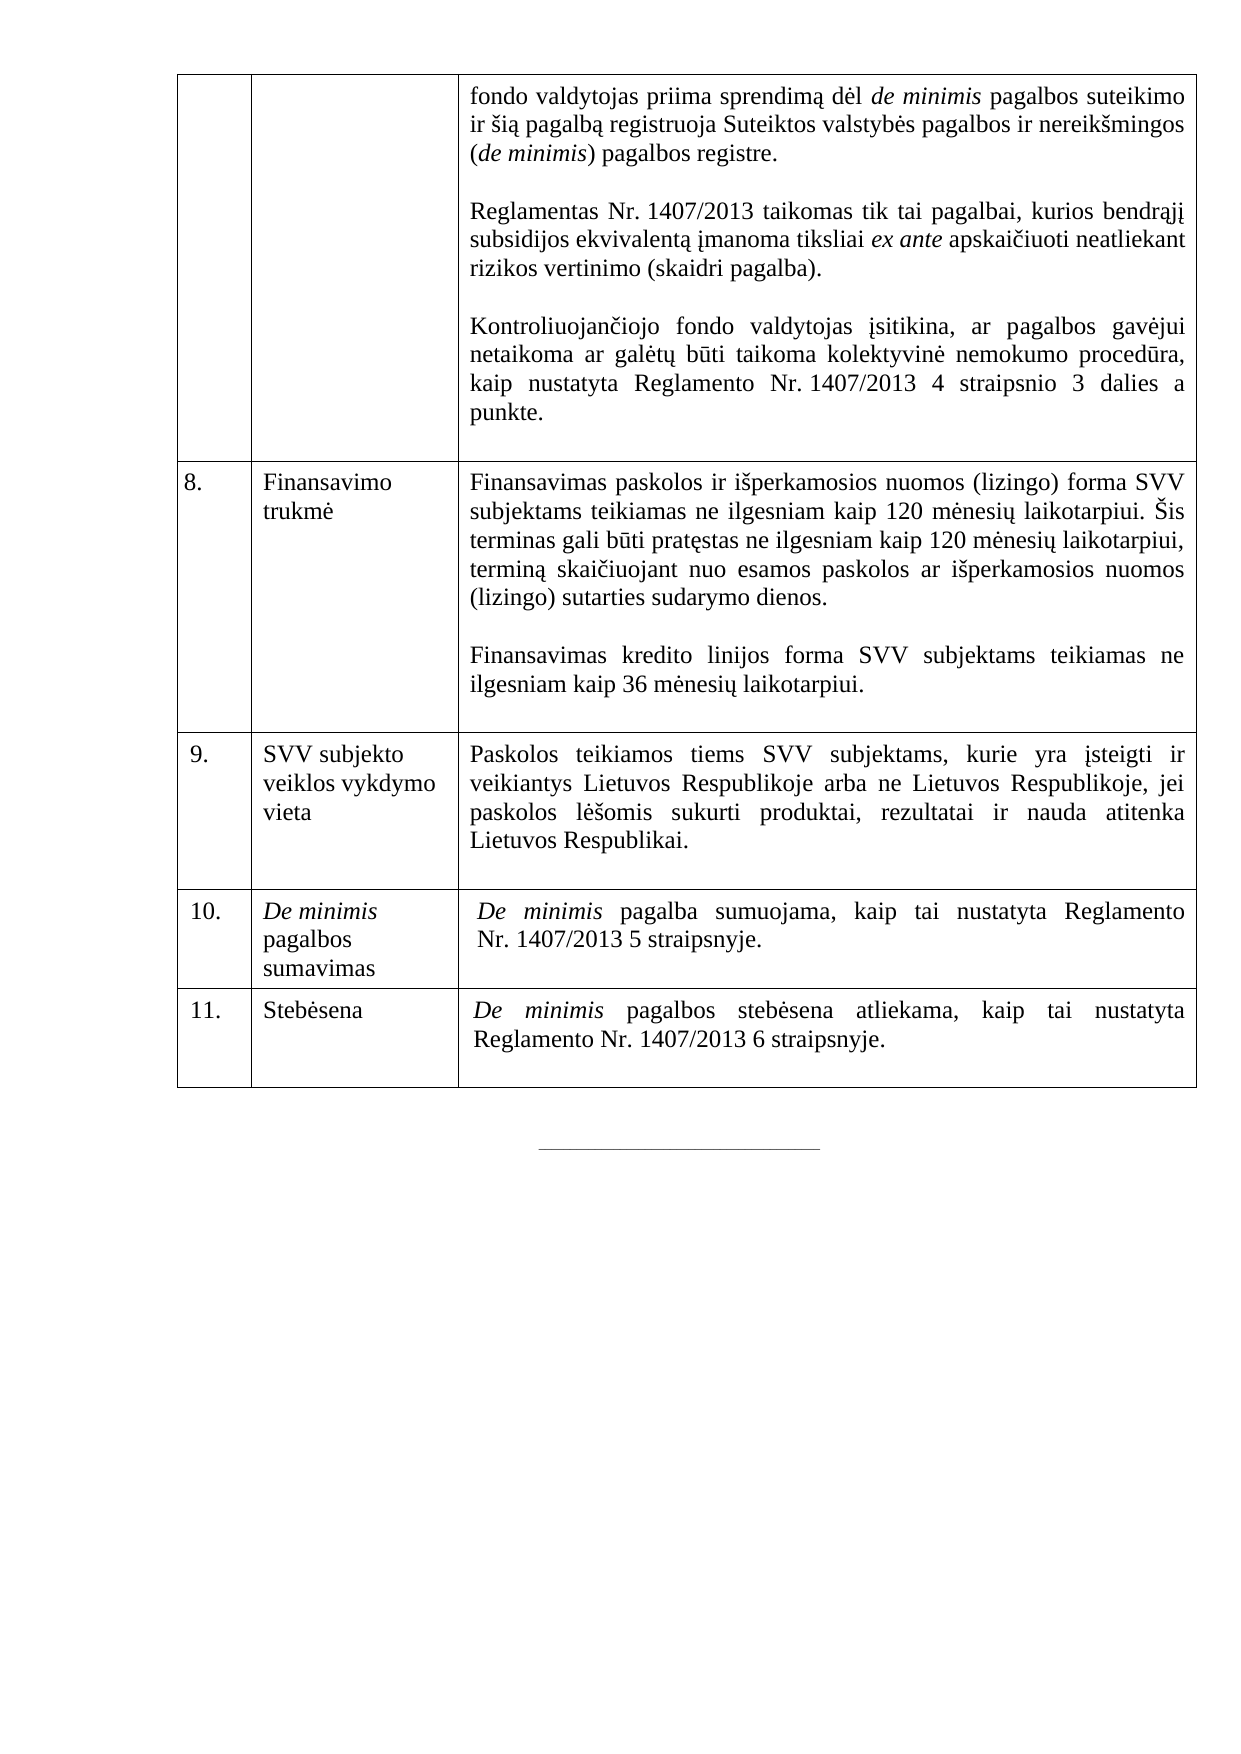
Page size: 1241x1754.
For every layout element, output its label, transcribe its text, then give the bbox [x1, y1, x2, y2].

table_cell fondo valdytojas priima sprendimą dėl de minimis pagalbos suteikimo ir šią pagalbą registruoja Suteiktos valstybės pagalbos ir nereikšmingos (de minimis) pagalbos registre. Reglamentas Nr. 1407/2013 taikomas tik tai pagalbai, kurios bendrąjį subsidijos ekvivalentą įmanoma tiksliai ex ante apskaičiuoti neatliekant rizikos vertinimo (skaidri pagalba). Kontroliuojančiojo fondo valdytojas įsitikina, ar pagalbos gavėjui netaikoma ar galėtų būti taikoma kolektyvinė nemokumo procedūra, kaip nustatyta Reglamento Nr. 1407/2013 4 straipsnio 3 dalies a punkte. [459, 75, 1196, 461]
table_cell 8. [178, 462, 251, 732]
table_cell Paskolos teikiamos tiems SVV subjektams, kurie yra įsteigti ir veikiantys Lietuvos Respublikoje arba ne Lietuvos Respublikoje, jei paskolos lėšomis sukurti produktai, rezultatai ir nauda atitenka Lietuvos Respublikai. [459, 733, 1196, 889]
table_cell [252, 75, 458, 461]
table_cell De minimis pagalbos stebėsena atliekama, kaip tai nustatyta Reglamento Nr. 1407/2013 6 straipsnyje. [459, 989, 1196, 1087]
table_cell Finansavimas paskolos ir išperkamosios nuomos (lizingo) forma SVV subjektams teikiamas ne ilgesniam kaip 120 mėnesių laikotarpiui. Šis terminas gali būti pratęstas ne ilgesniam kaip 120 mėnesių laikotarpiui, terminą skaičiuojant nuo esamos paskolos ar išperkamosios nuomos (lizingo) sutarties sudarymo dienos. Finansavimas kredito linijos forma SVV subjektams teikiamas ne ilgesniam kaip 36 mėnesių laikotarpiui. [459, 462, 1196, 732]
table_cell 10. [178, 890, 251, 988]
table_cell [178, 75, 251, 461]
table_cell SVV subjekto veiklos vykdymo vieta [252, 733, 458, 889]
table_cell Stebėsena [252, 989, 458, 1087]
table_cell 9. [178, 733, 251, 889]
table_cell De minimis pagalba sumuojama, kaip tai nustatyta Reglamento Nr. 1407/2013 5 straipsnyje. [459, 890, 1196, 988]
table_cell De minimis pagalbos sumavimas [252, 890, 458, 988]
table_cell 11. [178, 989, 251, 1087]
text _____________________________________________ [177, 1136, 1181, 1151]
table_cell Finansavimo trukmė [252, 462, 458, 732]
